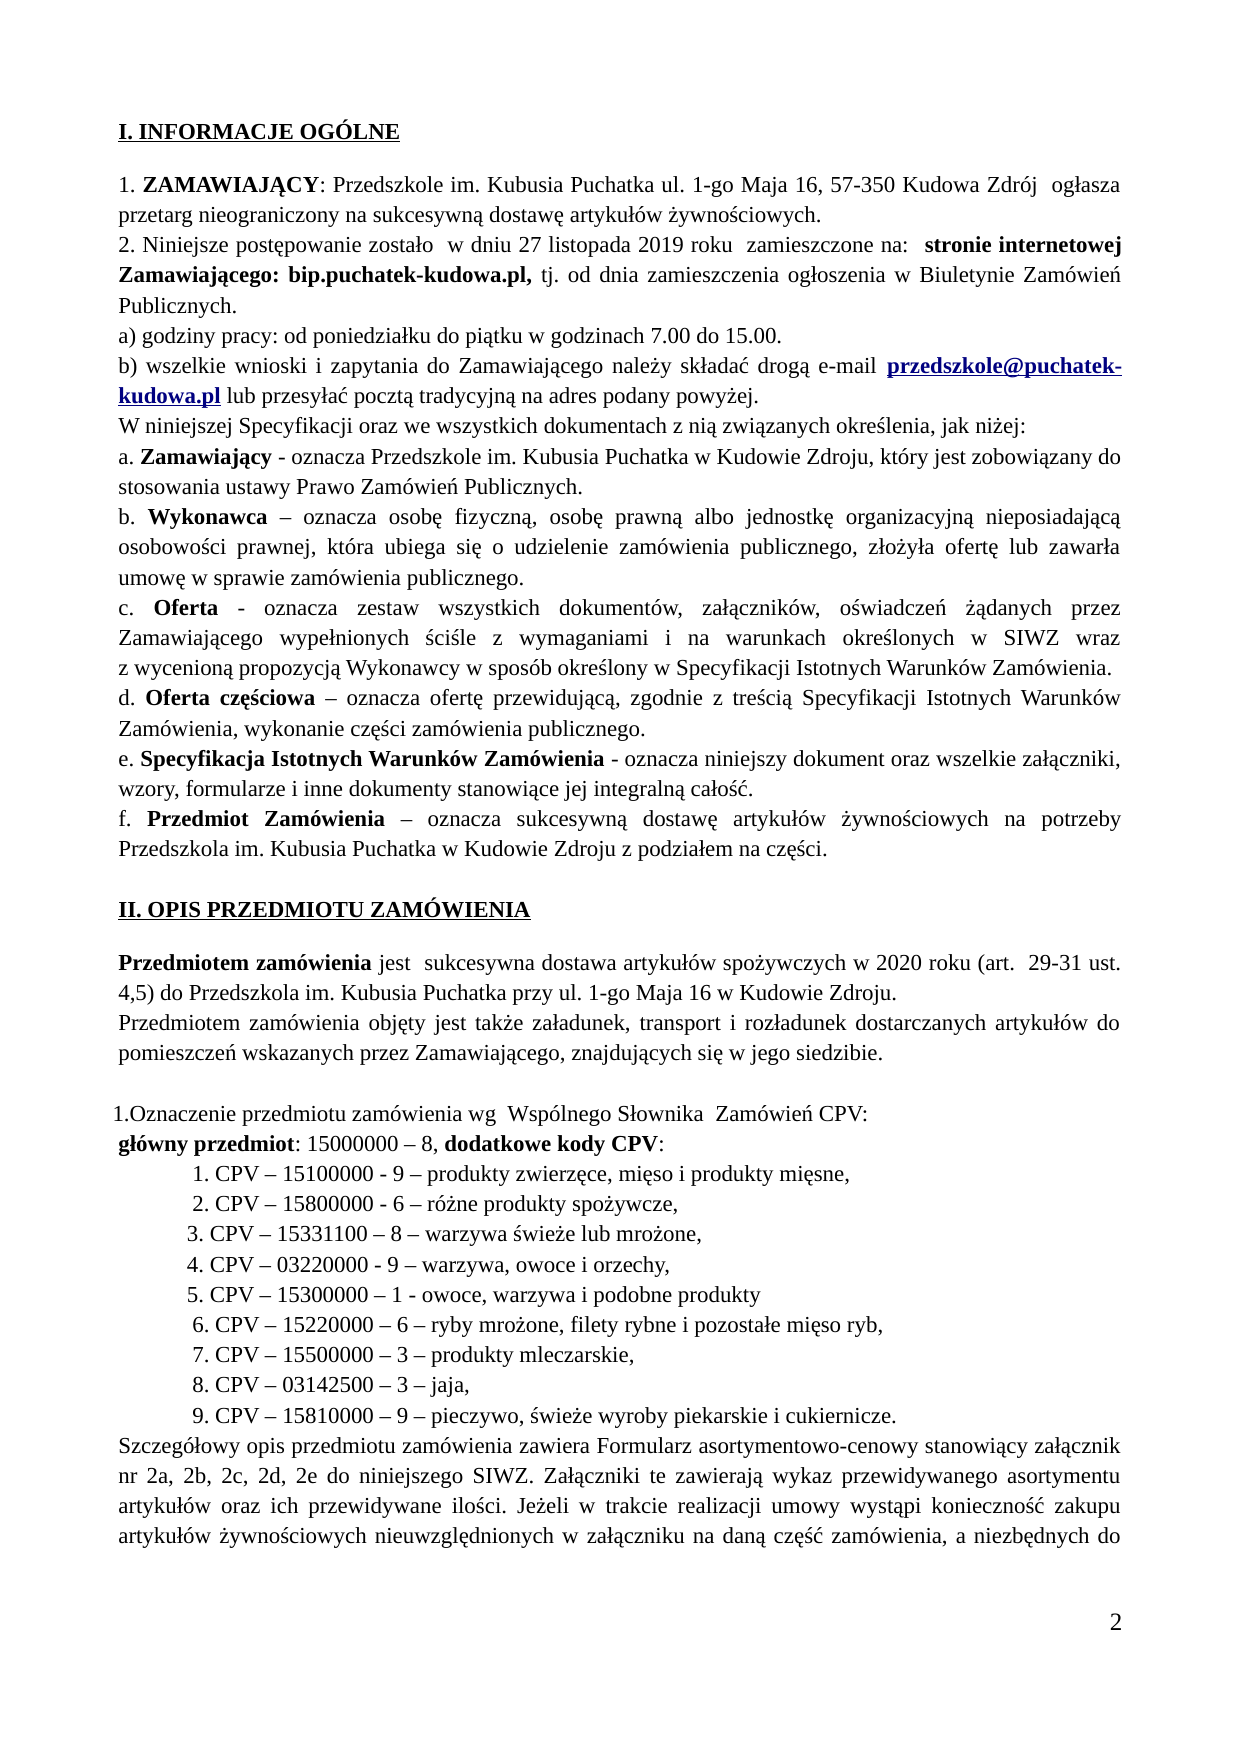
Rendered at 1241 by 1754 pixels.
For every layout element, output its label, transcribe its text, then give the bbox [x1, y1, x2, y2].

text 7. CPV – 15500000 – 3 – produkty mleczarskie, [118, 1341, 1122, 1368]
text 1. ZAMAWIAJĄCY: Przedszkole im. Kubusia Puchatka ul. 1-go Maja 16, 57-350 Kudowa Zdrój ogłasza przetarg nieograniczony na sukcesywną dostawę artykułów żywnościowych. [118, 171, 1122, 227]
text Przedmiotem zamówienia objęty jest także załadunek, transport i rozładunek dostarczanych artykułów do pomieszczeń wskazanych przez Zamawiającego, znajdujących się w jego siedzibie. [118, 1009, 1122, 1066]
text 4. CPV – 03220000 - 9 – warzywa, owoce i orzechy, [118, 1251, 1122, 1277]
text Przedmiotem zamówienia jest sukcesywna dostawa artykułów spożywczych w 2020 roku (art. 29-31 ust. 4,5) do Przedszkola im. Kubusia Puchatka przy ul. 1-go Maja 16 w Kudowie Zdroju. [118, 948, 1122, 1005]
text W niniejszej Specyfikacji oraz we wszystkich dokumentach z nią związanych określenia, jak niżej: [118, 412, 1122, 439]
text 2. Niniejsze postępowanie zostało w dniu 27 listopada 2019 roku zamieszczone na: stronie internetowej Zamawiającego: bip.puchatek-kudowa.pl, tj. od dnia zamieszczenia ogłoszenia w Biuletynie Zamówień Publicznych. [118, 231, 1122, 318]
text 2. CPV – 15800000 - 6 – różne produkty spożywcze, [118, 1190, 1122, 1217]
text 5. CPV – 15300000 – 1 - owoce, warzywa i podobne produkty [118, 1281, 1122, 1307]
text e. Specyfikacja Istotnych Warunków Zamówienia - oznacza niniejszy dokument oraz wszelkie załączniki, wzory, formularze i inne dokumenty stanowiące jej integralną całość. [118, 745, 1122, 801]
text a. Zamawiający - oznacza Przedszkole im. Kubusia Puchatka w Kudowie Zdroju, który jest zobowiązany do stosowania ustawy Prawo Zamówień Publicznych. [118, 443, 1122, 499]
text Szczegółowy opis przedmiotu zamówienia zawiera Formularz asortymentowo-cenowy stanowiący załącznik nr 2a, 2b, 2c, 2d, 2e do niniejszego SIWZ. Załączniki te zawierają wykaz przewidywanego asortymentu artykułów oraz ich przewidywane ilości. Jeżeli w trakcie realizacji umowy wystąpi konieczność zakupu artykułów żywnościowych nieuwzględnionych w załączniku na daną część zamówienia, a niezbędnych do [118, 1432, 1122, 1549]
text d. Oferta częściowa – oznacza ofertę przewidującą, zgodnie z treścią Specyfikacji Istotnych Warunków Zamówienia, wykonanie części zamówienia publicznego. [118, 684, 1122, 741]
text 8. CPV – 03142500 – 3 – jaja, [118, 1371, 1122, 1398]
text 3. CPV – 15331100 – 8 – warzywa świeże lub mrożone, [118, 1220, 1122, 1247]
text a) godziny pracy: od poniedziałku do piątku w godzinach 7.00 do 15.00. [118, 322, 1122, 348]
text II. OPIS PRZEDMIOTU ZAMÓWIENIA [118, 896, 1122, 922]
text 9. CPV – 15810000 – 9 – pieczywo, świeże wyroby piekarskie i cukiernicze. [118, 1402, 1122, 1428]
text 1. CPV – 15100000 - 9 – produkty zwierzęce, mięso i produkty mięsne, [118, 1160, 1122, 1186]
text f. Przedmiot Zamówienia – oznacza sukcesywną dostawę artykułów żywnościowych na potrzeby Przedszkola im. Kubusia Puchatka w Kudowie Zdroju z podziałem na części. [118, 805, 1122, 862]
text główny przedmiot: 15000000 – 8, dodatkowe kody CPV: [118, 1130, 1122, 1156]
text b) wszelkie wnioski i zapytania do Zamawiającego należy składać drogą e-mail przedszkole@puchatek-kudowa.pl lub przesyłać pocztą tradycyjną na adres podany powyżej. [118, 352, 1122, 409]
text I. INFORMACJE OGÓLNE [118, 118, 1122, 144]
text 6. CPV – 15220000 – 6 – ryby mrożone, filety rybne i pozostałe mięso ryb, [118, 1311, 1122, 1337]
text 1.Oznaczenie przedmiotu zamówienia wg Wspólnego Słownika Zamówień CPV: [112, 1099, 1122, 1126]
text c. Oferta - oznacza zestaw wszystkich dokumentów, załączników, oświadczeń żądanych przez Zamawiającego wypełnionych ściśle z wymaganiami i na warunkach określonych w SIWZ wraz z wycenioną propozycją Wykonawcy w sposób określony w Specyfikacji Istotnych Warunków Zamówienia. [118, 594, 1122, 681]
text b. Wykonawca – oznacza osobę fizyczną, osobę prawną albo jednostkę organizacyjną nieposiadającą osobowości prawnej, która ubiega się o udzielenie zamówienia publicznego, złożyła ofertę lub zawarła umowę w sprawie zamówienia publicznego. [118, 503, 1122, 590]
